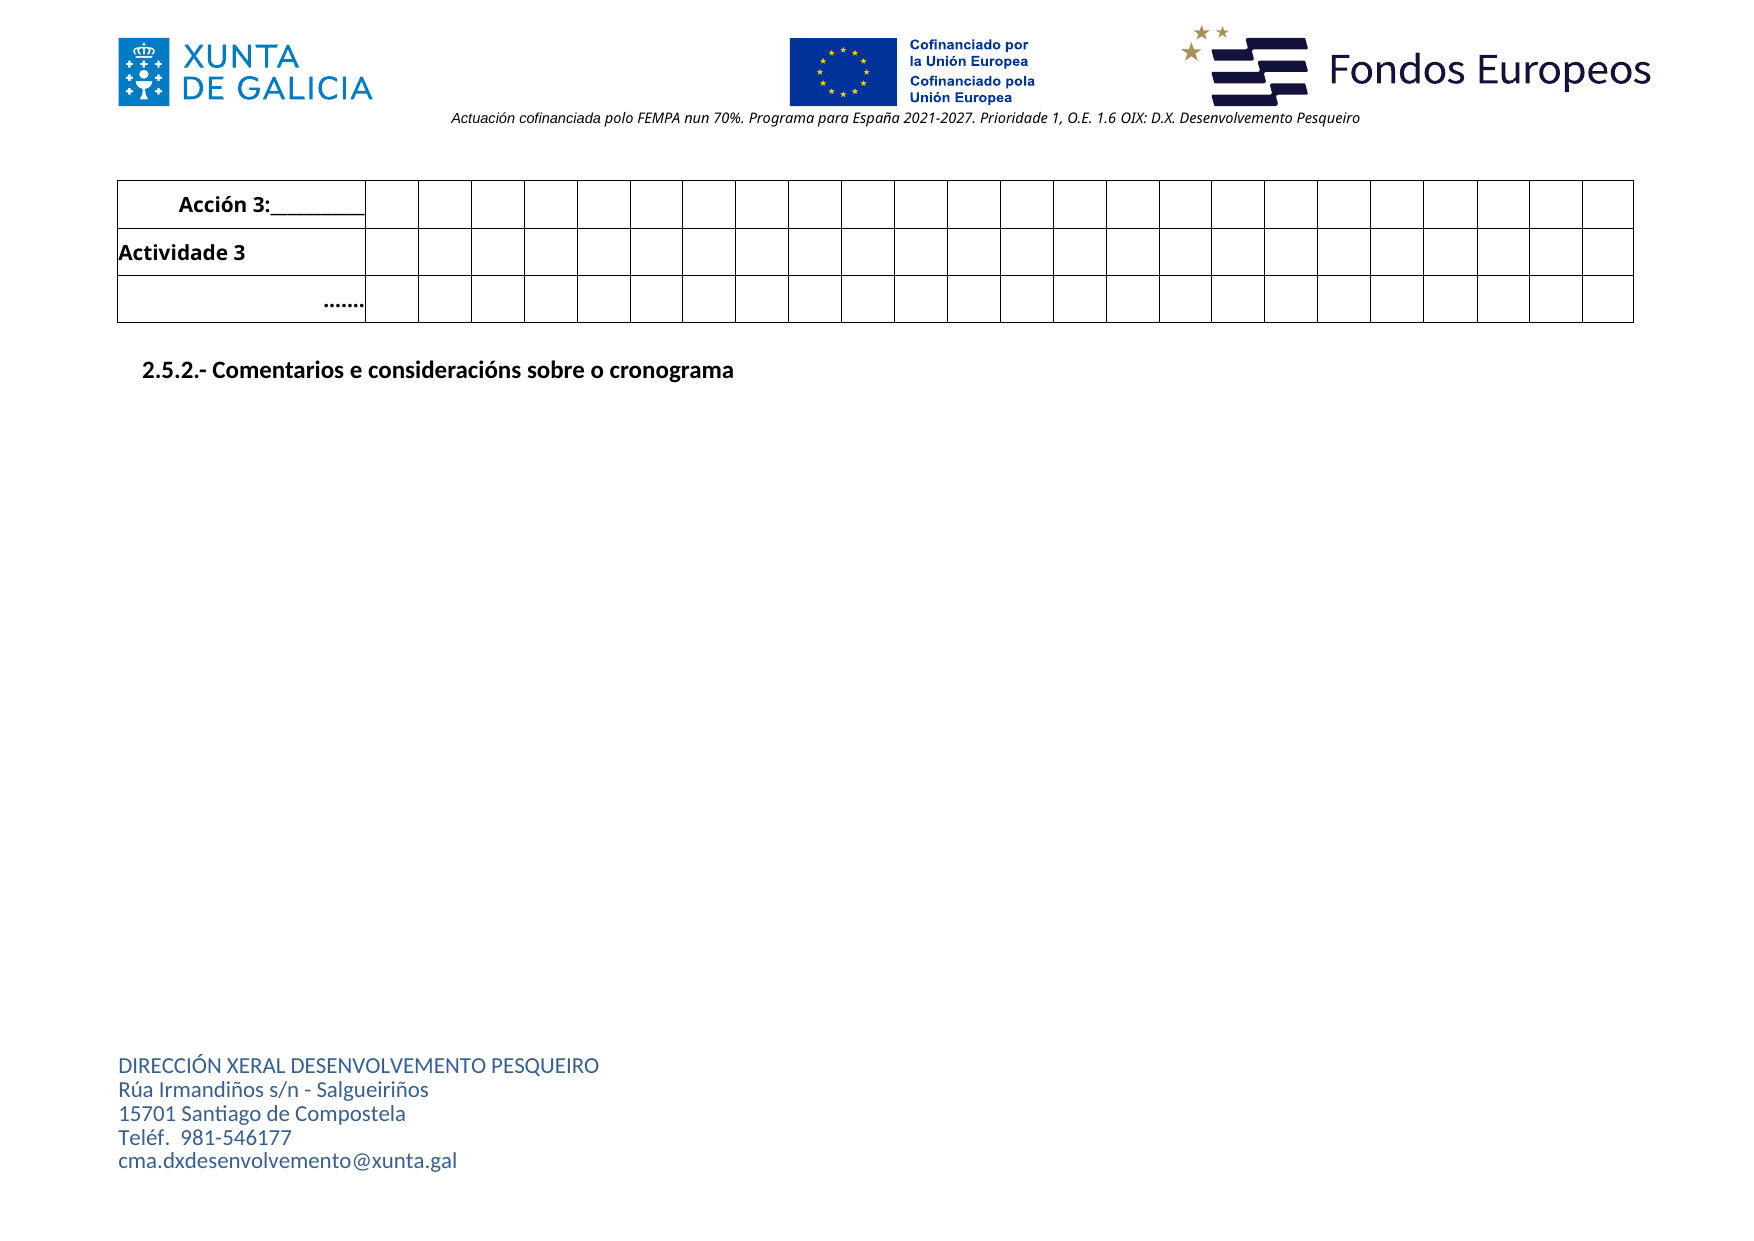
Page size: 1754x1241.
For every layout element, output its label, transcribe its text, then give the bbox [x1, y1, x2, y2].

table_cell [842, 181, 894, 228]
table_cell [472, 181, 524, 228]
table_cell [1265, 276, 1317, 322]
table_cell [366, 229, 418, 275]
table_cell [1054, 276, 1106, 322]
table_cell [1265, 229, 1317, 275]
table_cell [631, 276, 682, 322]
table_cell [525, 181, 577, 228]
table_cell [1424, 181, 1477, 228]
table_cell [1318, 229, 1370, 275]
table_cell [1478, 181, 1529, 228]
table_cell [1160, 276, 1211, 322]
table_cell [895, 276, 947, 322]
table_cell [525, 229, 577, 275]
table_cell [1583, 229, 1633, 275]
table_cell [1424, 229, 1477, 275]
table_cell [895, 181, 947, 228]
table_cell [631, 229, 682, 275]
table_cell [366, 181, 418, 228]
table_cell Actividade 3 [118, 229, 365, 275]
table_cell [789, 181, 841, 228]
table_cell [419, 229, 471, 275]
table_cell [1371, 276, 1423, 322]
table_cell [736, 276, 788, 322]
table_cell [842, 276, 894, 322]
table_cell [948, 229, 1000, 275]
table_cell [895, 229, 947, 275]
table_cell [948, 276, 1000, 322]
table_cell Acción 3:___________ [118, 181, 365, 228]
table_cell [1265, 181, 1317, 228]
table_cell ....... [118, 276, 365, 322]
table_cell [1160, 181, 1211, 228]
table_cell [1530, 181, 1582, 228]
table_cell [789, 229, 841, 275]
table_cell [578, 181, 630, 228]
table_cell [1054, 229, 1106, 275]
table_cell [683, 276, 735, 322]
subtitle 2.5.2.- Comentarios e consideracións sobre o cronograma [142, 354, 1636, 384]
table_cell [1583, 181, 1633, 228]
table_cell [1212, 229, 1264, 275]
table_cell [1160, 229, 1211, 275]
table_cell [578, 276, 630, 322]
table_cell [948, 181, 1000, 228]
table_cell [419, 276, 471, 322]
table_cell [1212, 276, 1264, 322]
table_cell [1054, 181, 1106, 228]
table_cell [1371, 229, 1423, 275]
table_cell [1107, 181, 1159, 228]
table_cell [525, 276, 577, 322]
table_cell [1107, 276, 1159, 322]
table_cell [736, 181, 788, 228]
table_cell [736, 229, 788, 275]
table_cell [1478, 229, 1529, 275]
table_cell [1424, 276, 1477, 322]
table_cell [683, 229, 735, 275]
table_cell [1583, 276, 1633, 322]
table_cell [1530, 276, 1582, 322]
table_cell [631, 181, 682, 228]
table_cell [842, 229, 894, 275]
table_cell [578, 229, 630, 275]
table_cell [1001, 181, 1053, 228]
table_cell [1478, 276, 1529, 322]
table_cell [1212, 181, 1264, 228]
table_cell [366, 276, 418, 322]
table_cell [1371, 181, 1423, 228]
table_cell [1001, 229, 1053, 275]
table_cell [1530, 229, 1582, 275]
table_cell [1318, 181, 1370, 228]
table_cell [1318, 276, 1370, 322]
table_cell [1001, 276, 1053, 322]
table_cell [1107, 229, 1159, 275]
table_cell [789, 276, 841, 322]
table_cell [683, 181, 735, 228]
table_cell [472, 276, 524, 322]
table_cell [472, 229, 524, 275]
table_cell [419, 181, 471, 228]
